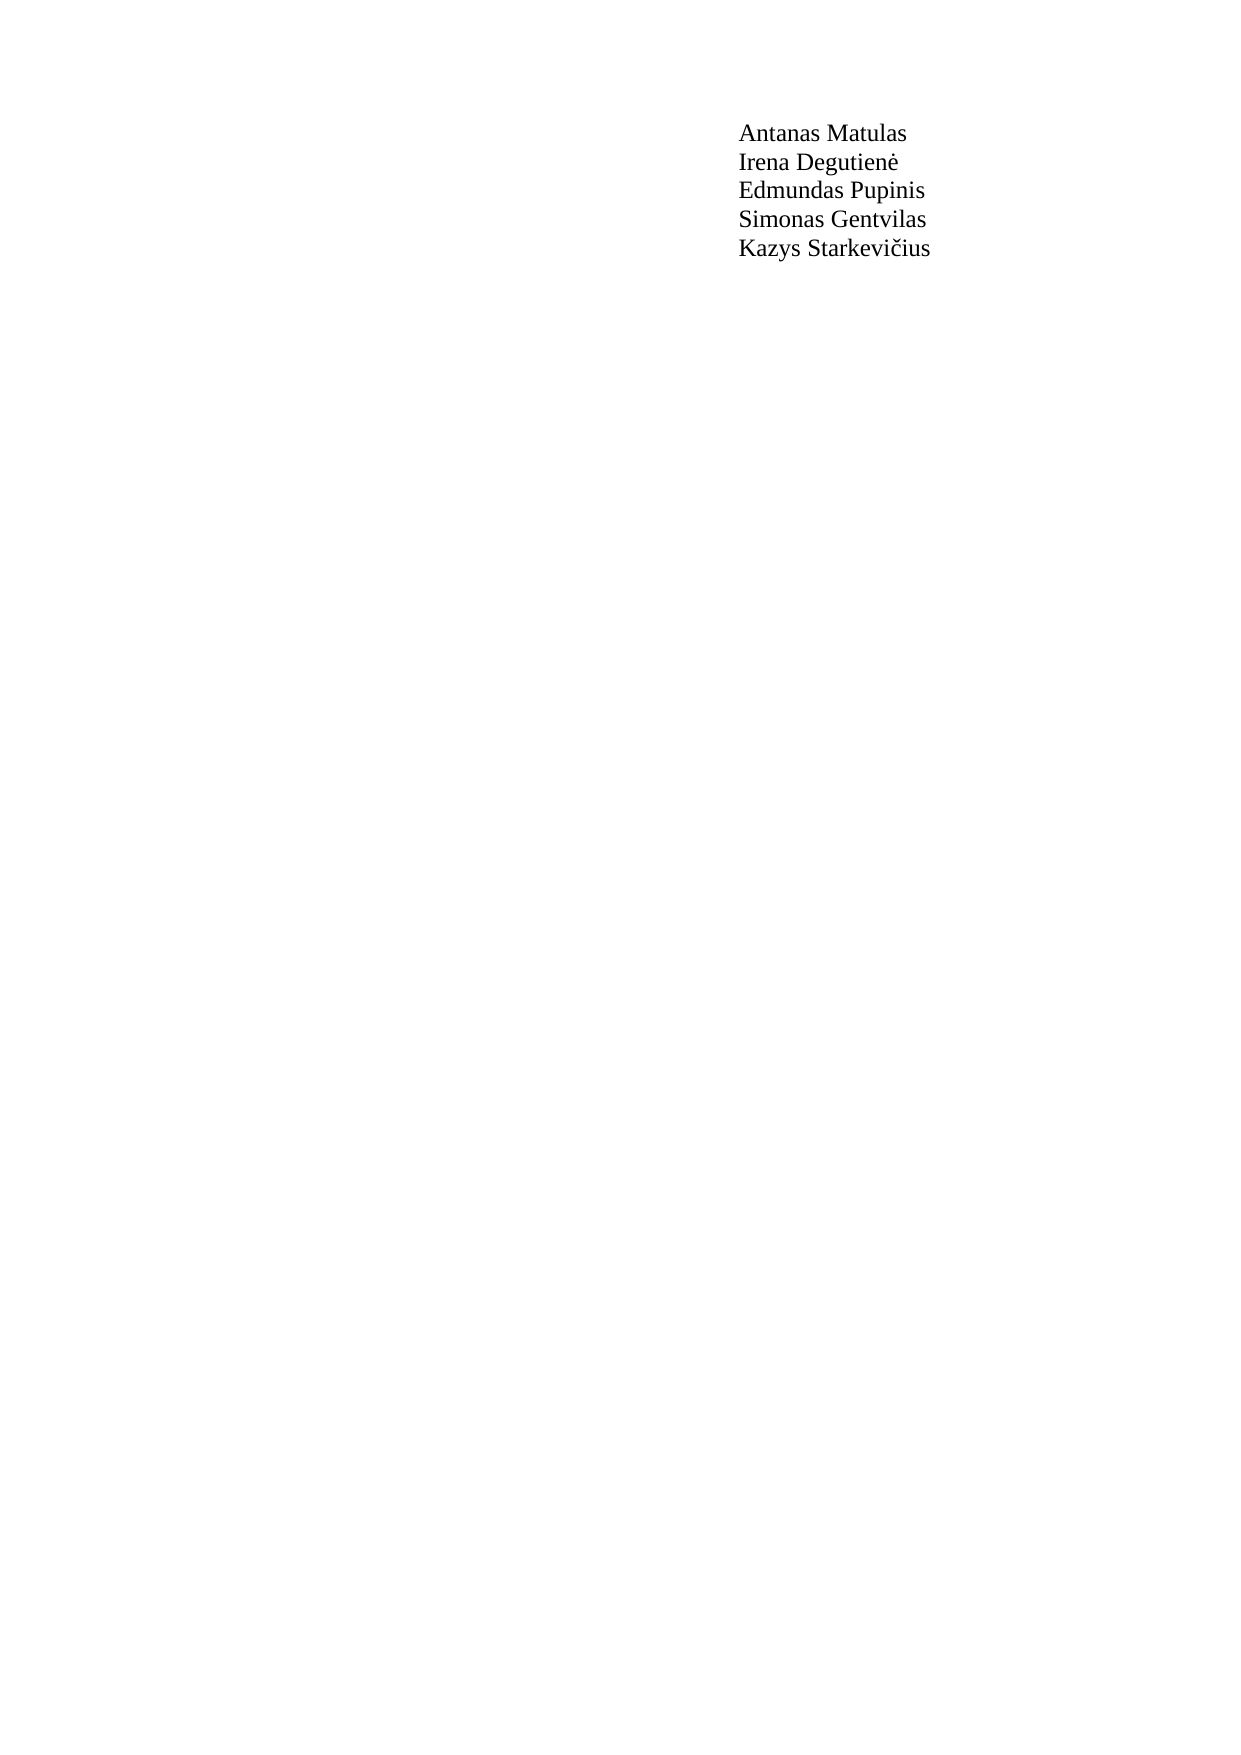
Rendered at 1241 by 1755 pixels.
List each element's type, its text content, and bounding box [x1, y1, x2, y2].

text Simonas Gentvilas [738, 204, 1181, 233]
text Kazys Starkevičius [738, 233, 1181, 262]
text Irena Degutienė [738, 147, 1181, 176]
text Edmundas Pupinis [738, 176, 1181, 204]
text Antanas Matulas [738, 118, 1181, 147]
